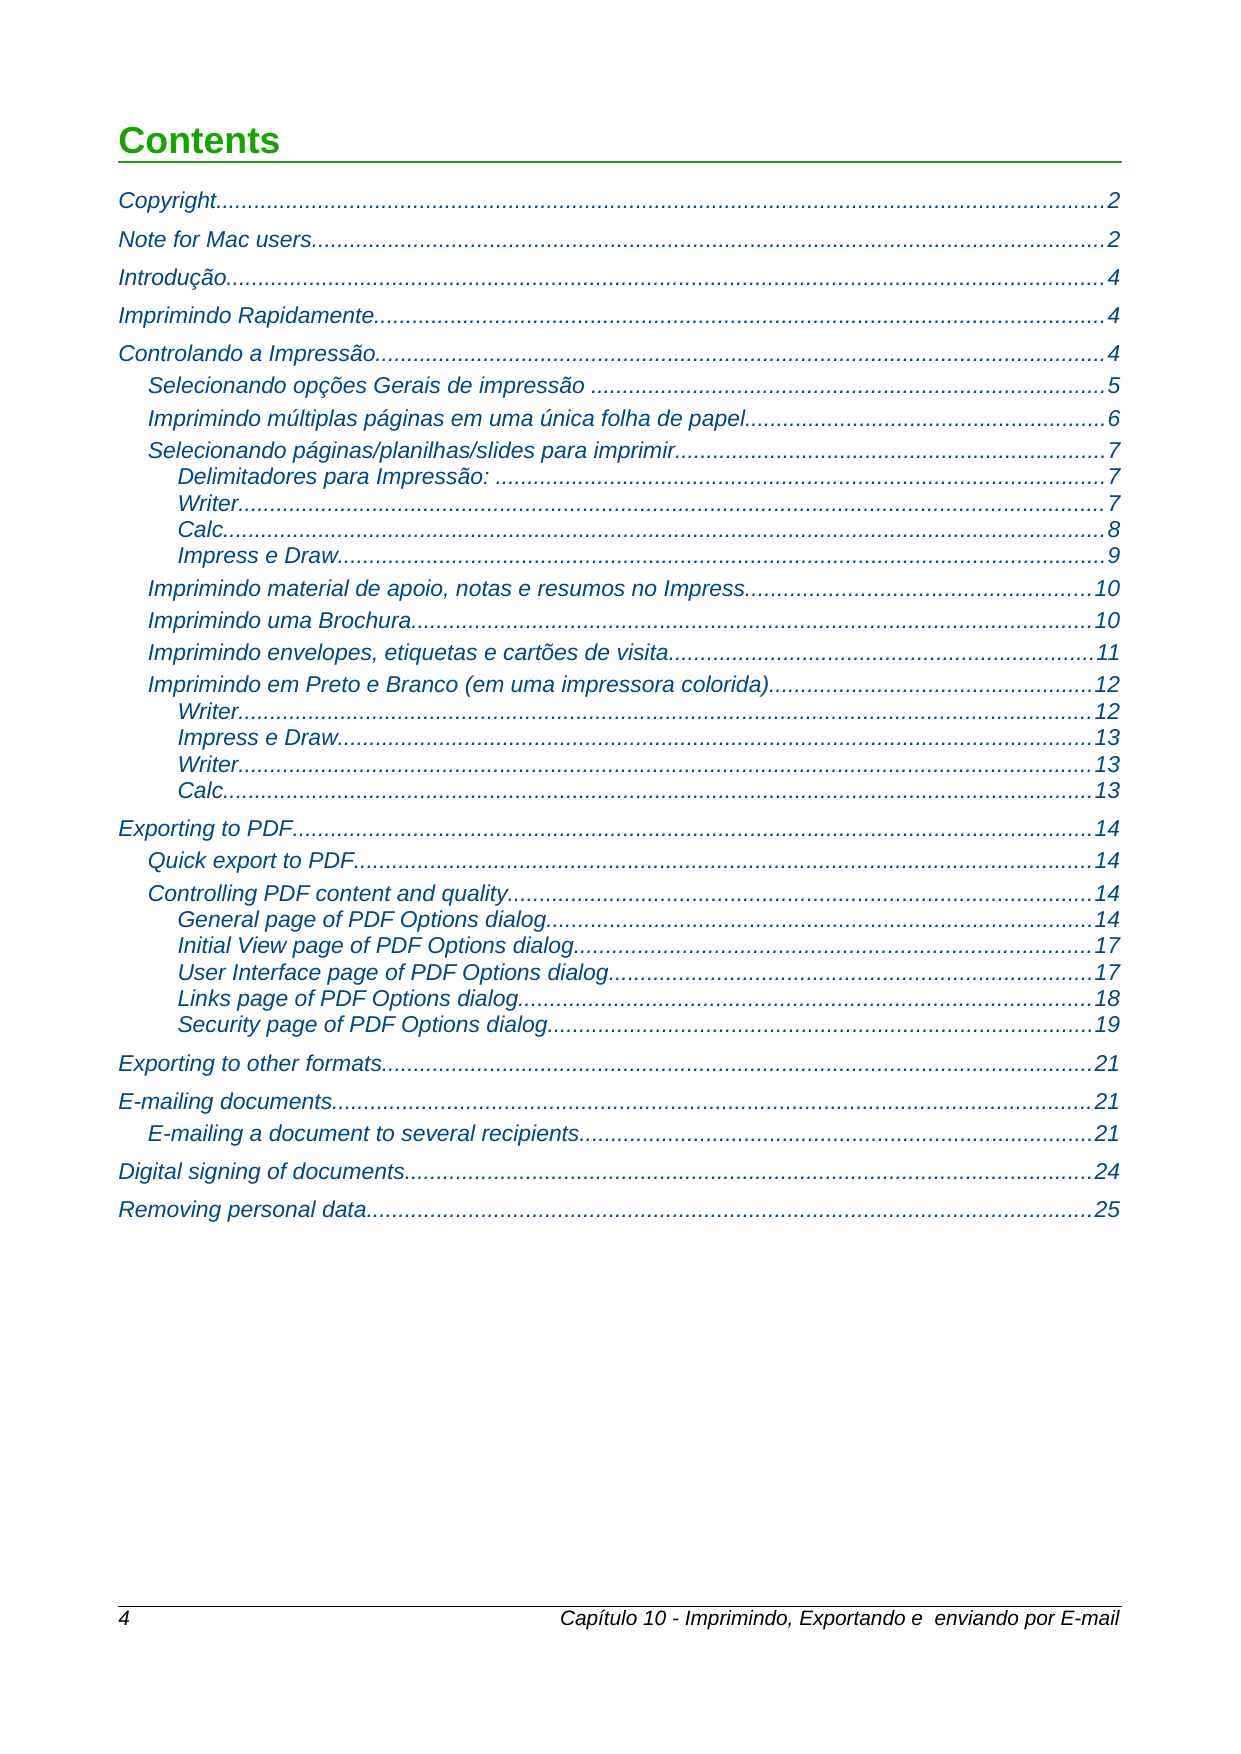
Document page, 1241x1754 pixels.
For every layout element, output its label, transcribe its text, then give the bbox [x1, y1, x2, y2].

text Imprimindo uma Brochura 10 [148, 607, 1122, 633]
text Imprimindo material de apoio, notas e resumos no Impress. 10 [148, 574, 1122, 601]
text Calc 8 [177, 516, 1122, 542]
text Imprimindo envelopes, etiquetas e cartões de visita 11 [148, 639, 1122, 666]
text User Interface page of PDF Options dialog 17 [177, 959, 1122, 985]
text Exporting to other formats 21 [118, 1049, 1122, 1076]
text Imprimindo múltiplas páginas em uma única folha de papel 6 [148, 404, 1122, 431]
text Controlling PDF content and quality 14 [148, 879, 1122, 906]
text Contents [118, 118, 1122, 161]
text Imprimindo em Preto e Branco (em uma impressora colorida) 12 [148, 671, 1122, 698]
text Digital signing of documents 24 [118, 1158, 1122, 1184]
text General page of PDF Options dialog 14 [177, 906, 1122, 932]
text Links page of PDF Options dialog 18 [177, 985, 1122, 1011]
text Copyright 2 [118, 187, 1122, 214]
text Impress e Draw 13 [177, 724, 1122, 751]
text Imprimindo Rapidamente 4 [118, 302, 1122, 328]
text Controlando a Impressão 4 [118, 340, 1122, 366]
text Writer 7 [177, 489, 1122, 516]
text Writer 12 [177, 698, 1122, 724]
text Calc 13 [177, 777, 1122, 803]
text Removing personal data 25 [118, 1196, 1122, 1222]
text Quick export to PDF 14 [148, 847, 1122, 874]
text Introdução 4 [118, 264, 1122, 290]
text Note for Mac users 2 [118, 226, 1122, 252]
text Delimitadores para Impressão: 7 [177, 463, 1122, 489]
text Exporting to PDF 14 [118, 815, 1122, 841]
text Security page of PDF Options dialog 19 [177, 1011, 1122, 1038]
text Initial View page of PDF Options dialog 17 [177, 932, 1122, 959]
text E-mailing documents 21 [118, 1088, 1122, 1114]
text Selecionando páginas/planilhas/slides para imprimir 7 [148, 437, 1122, 463]
text Writer 13 [177, 751, 1122, 777]
text E-mailing a document to several recipients 21 [148, 1120, 1122, 1146]
text Selecionando opções Gerais de impressão 5 [148, 372, 1122, 399]
text Impress e Draw 9 [177, 542, 1122, 569]
